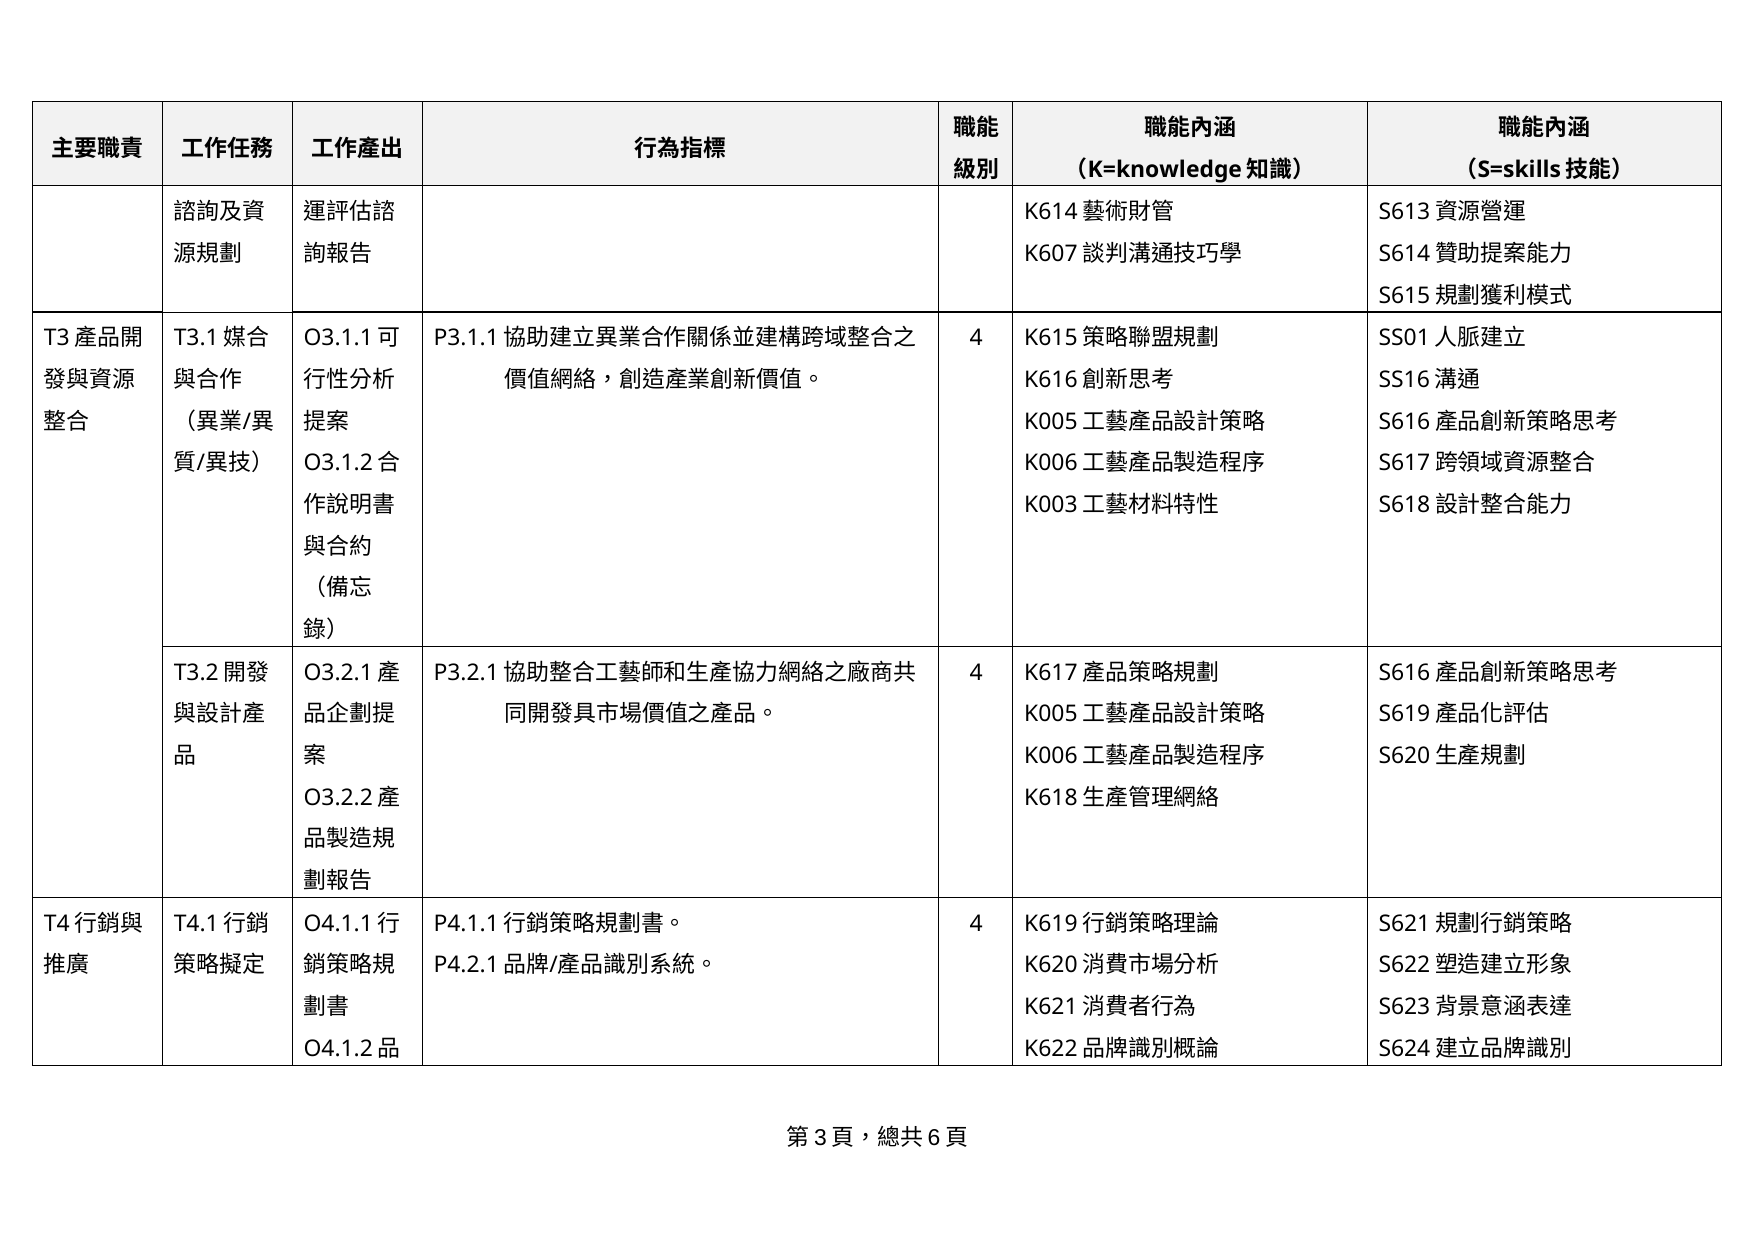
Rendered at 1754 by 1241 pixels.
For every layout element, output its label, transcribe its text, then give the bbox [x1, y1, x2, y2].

table_cell T3產品開發與資源整合 [33, 313, 162, 897]
table_cell O3.1.1可行性分析提案 O3.1.2合作說明書與合約（備忘錄） [293, 313, 422, 646]
table_cell S613資源營運 S614贊助提案能力 S615規劃獲利模式 [1368, 186, 1721, 311]
table_header 工作產出 [293, 102, 422, 185]
table_cell [423, 186, 938, 311]
table_cell P4.1.1行銷策略規劃書。 P4.2.1品牌/產品識別系統。 [423, 898, 938, 1064]
table_cell [33, 186, 162, 311]
table_cell 4 [939, 313, 1012, 646]
table_header 行為指標 [423, 102, 938, 185]
table_header 職能級別 [939, 102, 1012, 185]
table_cell K614藝術財管 K607談判溝通技巧學 [1013, 186, 1367, 311]
table_header 職能內涵 （S=skills技能） [1368, 102, 1721, 185]
table_cell K619行銷策略理論 K620消費市場分析 K621消費者行為 K622品牌識別概論 [1013, 898, 1367, 1064]
table_cell K615策略聯盟規劃 K616創新思考 K005工藝產品設計策略 K006工藝產品製造程序 K003工藝材料特性 [1013, 313, 1367, 646]
table_cell T4.1行銷策略擬定 [163, 898, 292, 1064]
table_cell T3.2開發與設計產品 [163, 647, 292, 897]
table_cell O4.1.1行銷策略規劃書 O4.1.2品 [293, 898, 422, 1064]
table_cell T4行銷與推廣 [33, 898, 162, 1064]
table_cell 諮詢及資源規劃 [163, 186, 292, 311]
table_cell SS01人脈建立 SS16溝通 S616產品創新策略思考 S617跨領域資源整合 S618設計整合能力 [1368, 313, 1721, 646]
table_header 主要職責 [33, 102, 162, 185]
table_cell P3.1.1協助建立異業合作關係並建構跨域整合之價值網絡，創造產業創新價值。 [423, 313, 938, 646]
table_cell K617產品策略規劃 K005工藝產品設計策略 K006工藝產品製造程序 K618生產管理網絡 [1013, 647, 1367, 897]
table_cell 4 [939, 647, 1012, 897]
table_cell [939, 186, 1012, 311]
table_header 職能內涵 （K=knowledge知識） [1013, 102, 1367, 185]
table_cell S616產品創新策略思考 S619產品化評估 S620生產規劃 [1368, 647, 1721, 897]
table_cell P3.2.1協助整合工藝師和生產協力網絡之廠商共同開發具市場價值之產品。 [423, 647, 938, 897]
table_cell O3.2.1產品企劃提案 O3.2.2產品製造規劃報告 [293, 647, 422, 897]
table_cell S621規劃行銷策略 S622塑造建立形象 S623背景意涵表達 S624建立品牌識別 [1368, 898, 1721, 1064]
table_cell 4 [939, 898, 1012, 1064]
table_cell 運評估諮詢報告 [293, 186, 422, 311]
table_header 工作任務 [163, 102, 292, 185]
table_cell T3.1媒合與合作（異業/異質/異技） [163, 313, 292, 646]
